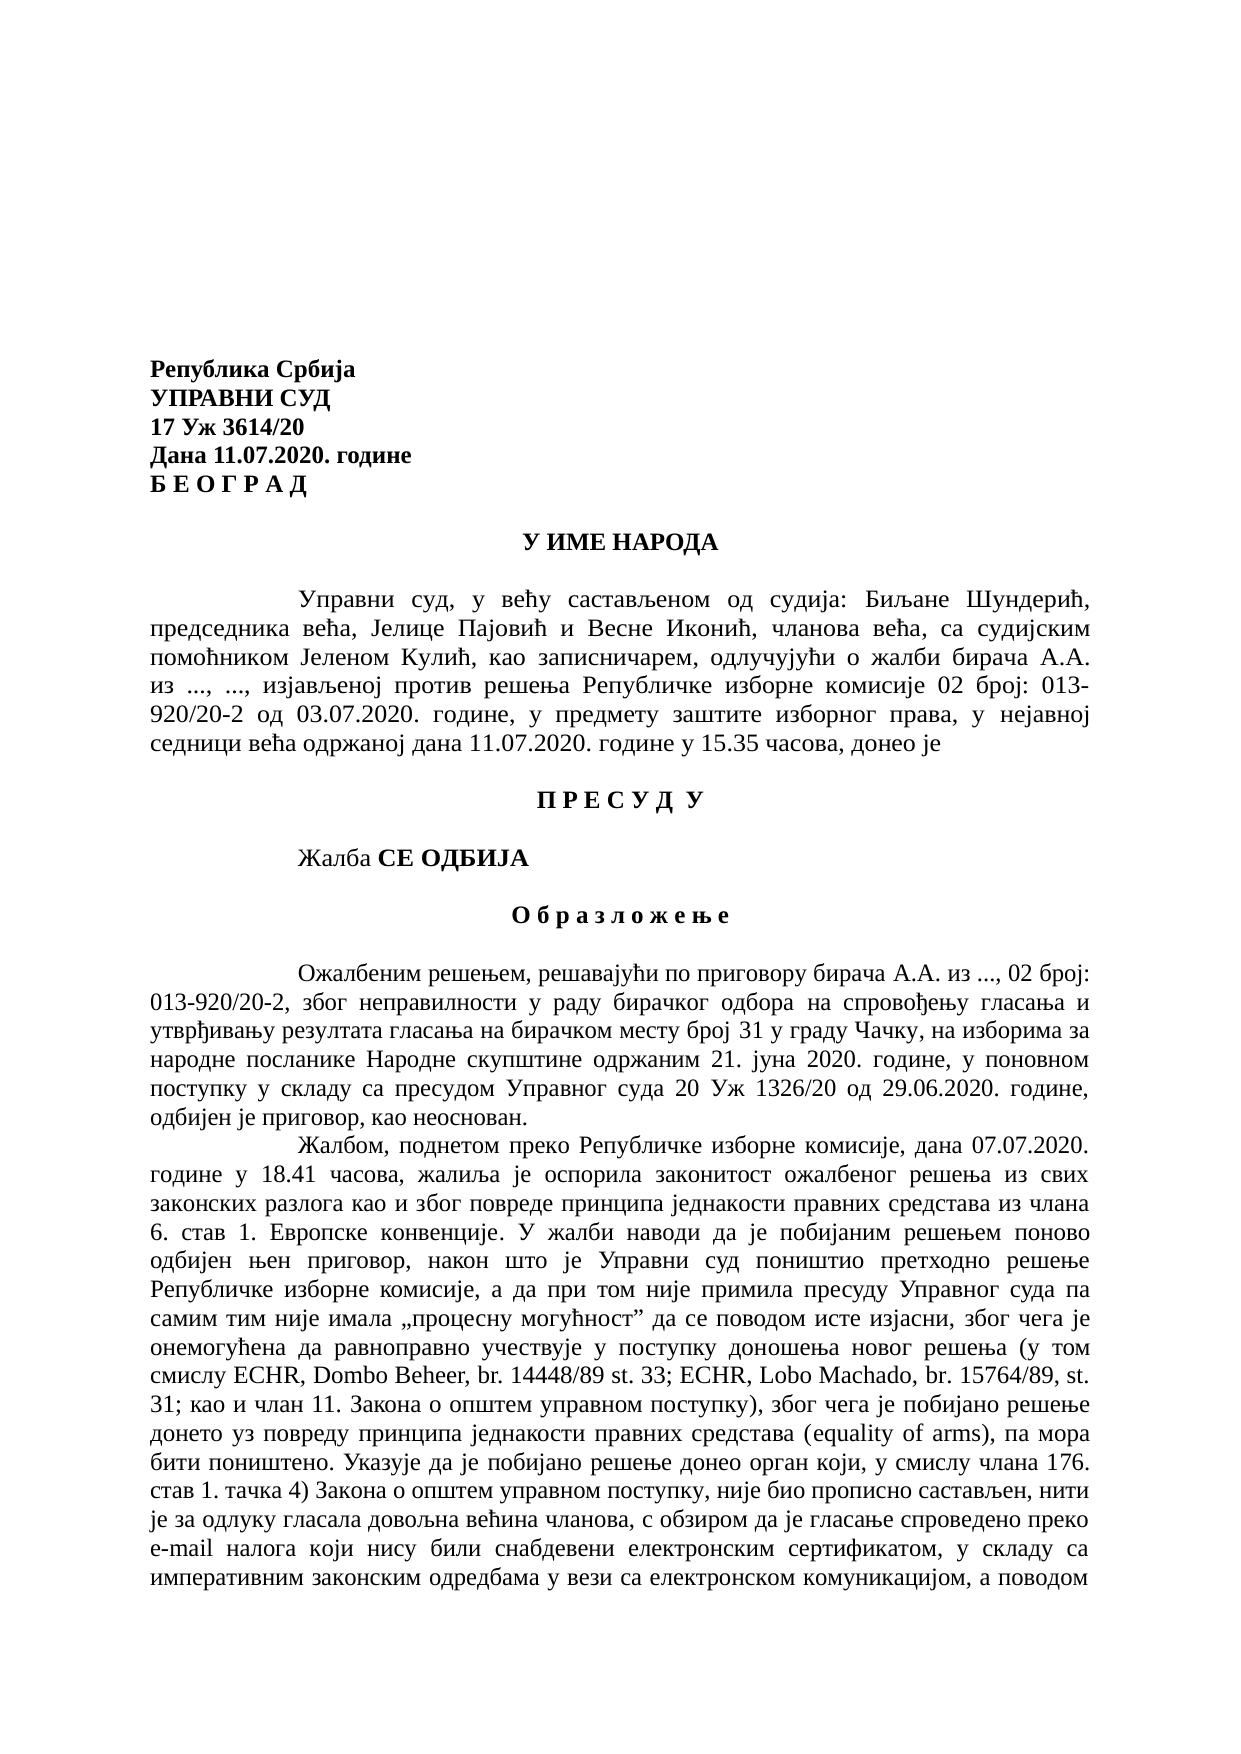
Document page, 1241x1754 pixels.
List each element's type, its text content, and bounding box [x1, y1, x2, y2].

text Управни суд, у већу састављеном од судија: Биљане Шундерић, председника већа, Јелице Пајовић и Весне Иконић, чланова већа, са судијским помоћником Јеленом Кулић, као записничарем, одлучујући о жалби бирача А.А. из ..., ..., изјављеној против решења Републичке изборне комисије 02 број: 013-920/20-2 од 03.07.2020. године, у предмету заштите изборног права, у нејавној седници већа одржаној дана 11.07.2020. године у 15.35 часова, донео је [150, 584, 1090, 757]
text Дана 11.07.2020. године [150, 440, 1090, 469]
text УПРАВНИ СУД [150, 383, 1090, 412]
text Б Е О Г Р А Д [150, 469, 1090, 498]
text У ИМЕ НАРОДА [150, 527, 1090, 555]
text Жалбом, поднетом преко Републичке изборне комисије, дана 07.07.2020. године у 18.41 часова, жалиља је оспорила законитост ожалбеног решења из свих законских разлога као и због повреде принципа једнакости правних средстава из члана 6. став 1. Европске конвенције. У жалби наводи да је побијаним решењем поново одбијен њен приговор, након што је Управни суд поништио претходно решење Републичке изборне комисије, а да при том није примила пресуду Управног суда па самим тим није имала „процесну могућност” да се поводом исте изјасни, због чега је онемогућена да равноправно учествује у поступку доношења новог решења (у том смислу ECHR, Dombo Beheer, br. 14448/89 st. 33; ECHR, Lobo Machado, br. 15764/89, st. 31; као и члан 11. Закона о општем управном поступку), због чега је побијано решење донето уз повреду принципа једнакости правних средстава (equality of arms), па мора бити поништено. Указује да је побијано решење донео орган који, у смислу члана 176. став 1. тачка 4) Закона о општем управном поступку, није био прописно састављен, нити је за одлуку гласала довољна већина чланова, с обзиром да је гласање спроведено преко e-mail налога који нису били снабдевени електронским сертификатом, у складу са императивним законским одредбама у вези са електронском комуникацијом, а поводом [150, 1130, 1090, 1590]
text 17 Уж 3614/20 [150, 412, 1090, 440]
text П Р Е С У Д У [150, 785, 1090, 814]
text Ожалбеним решењем, решавајући по приговору бирача А.А. из ..., 02 број: 013-920/20-2, због неправилности у раду бирачког одбора на спровођењу гласања и утврђивању резултата гласања на бирачком месту број 31 у граду Чачку, на изборима за народне посланике Народне скупштине одржаним 21. јуна 2020. године, у поновном поступку у складу са пресудом Управног суда 20 Уж 1326/20 од 29.06.2020. године, одбијен је приговор, као неоснован. [150, 958, 1090, 1130]
text Жалба СЕ ОДБИЈА [150, 843, 1090, 872]
text О б р а з л о ж е њ е [150, 900, 1090, 929]
text Република Србија [150, 148, 1090, 383]
